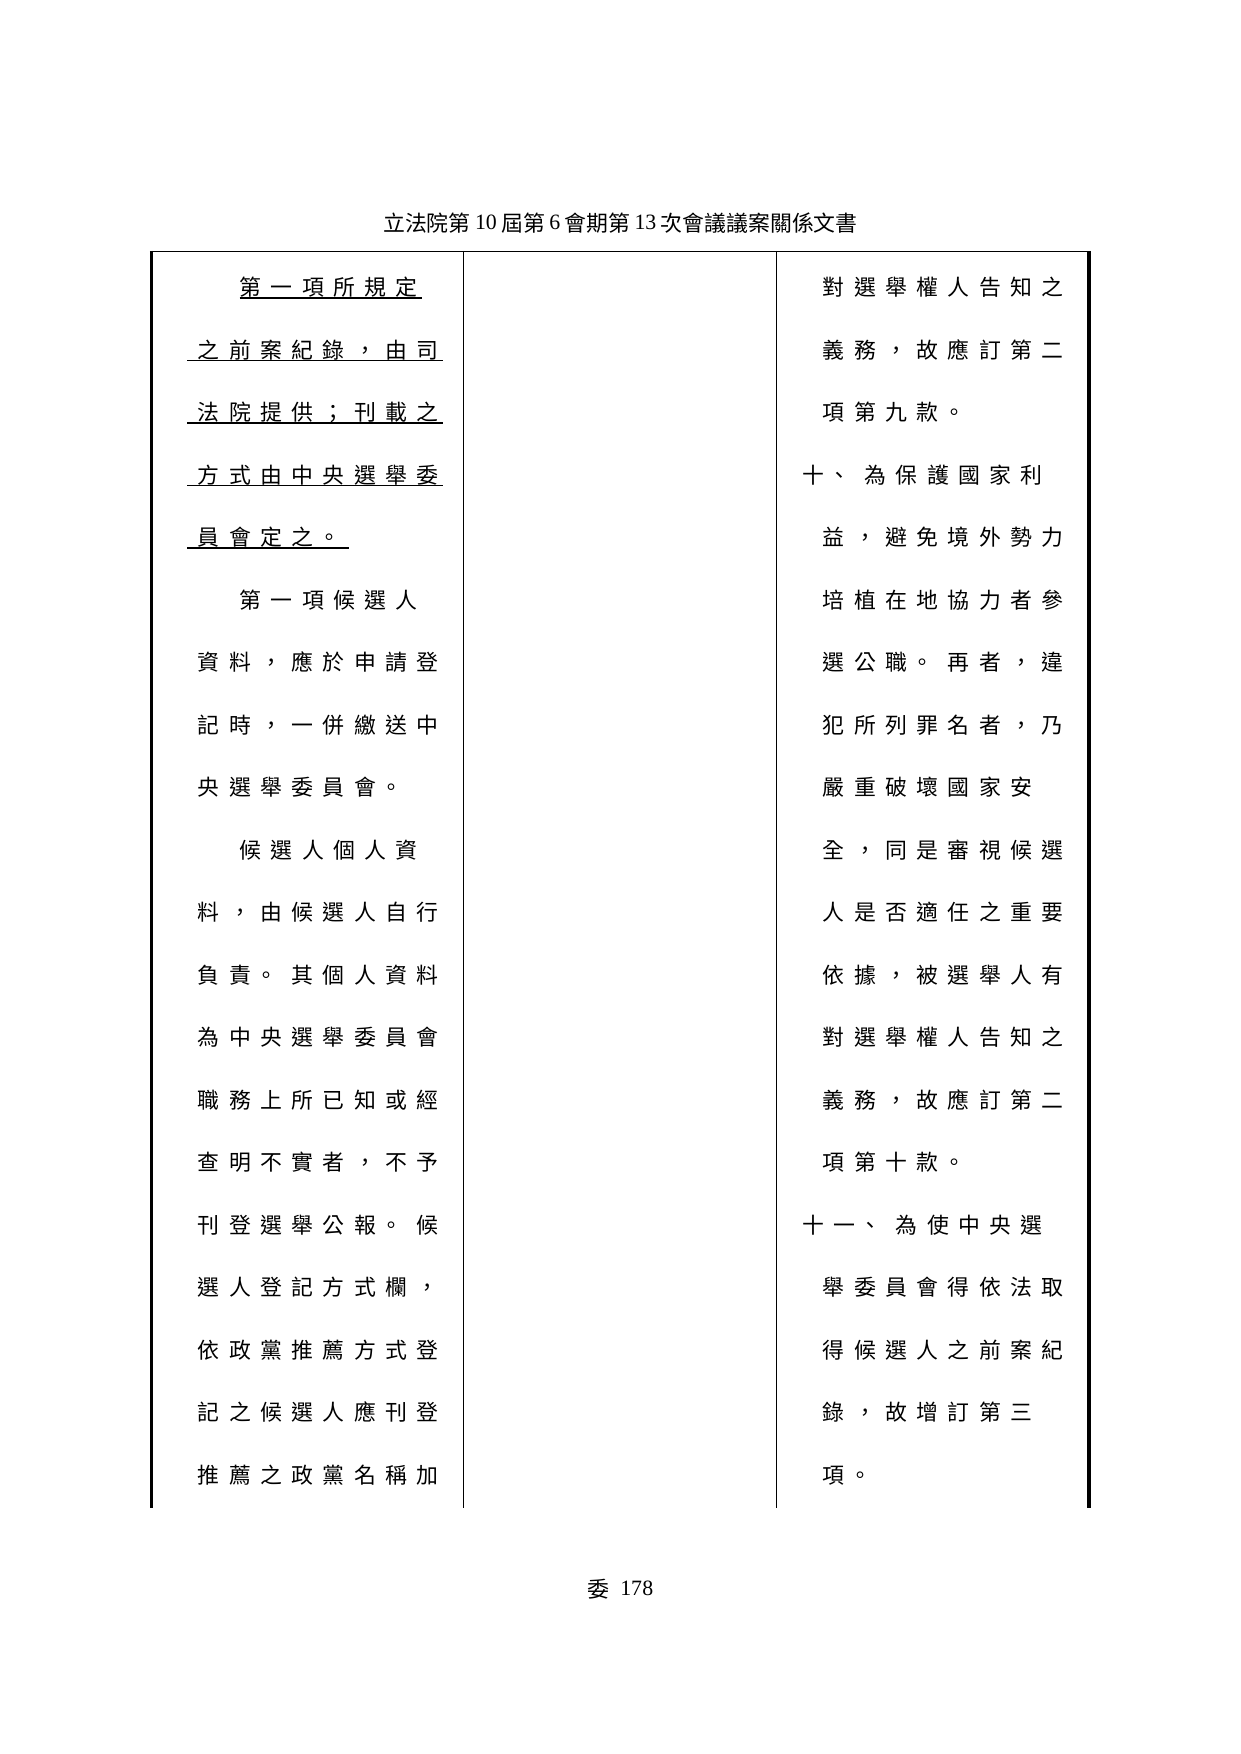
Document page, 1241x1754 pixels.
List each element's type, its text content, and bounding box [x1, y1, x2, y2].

table_cell 對選舉權人告知之義務，故應訂第二項第九款。 十、為保護國家利益，避免境外勢力培植在地協力者參選公職。再者，違犯所列罪名者，乃嚴重破壞國家安全，同是審視候選人是否適任之重要依據，被選舉人有對選舉權人告知之義務，故應訂第二項第十款。 十一、為使中央選舉委員會得依法取得候選人之前案紀錄，故增訂第三項。 [777, 252, 1087, 1508]
table_cell [464, 252, 776, 1508]
table_cell 第一項所規定之前案紀錄，由司法院提供；刊載之方式由中央選舉委員會定之。 第一項候選人資料，應於申請登記時，一併繳送中央選舉委員會。 候選人個人資料，由候選人自行負責。其個人資料為中央選舉委員會職務上所已知或經查明不實者，不予刊登選舉公報。候選人登記方式欄，依政黨推薦方式登記之候選人應刊登推薦之政黨名稱加 [153, 252, 463, 1508]
